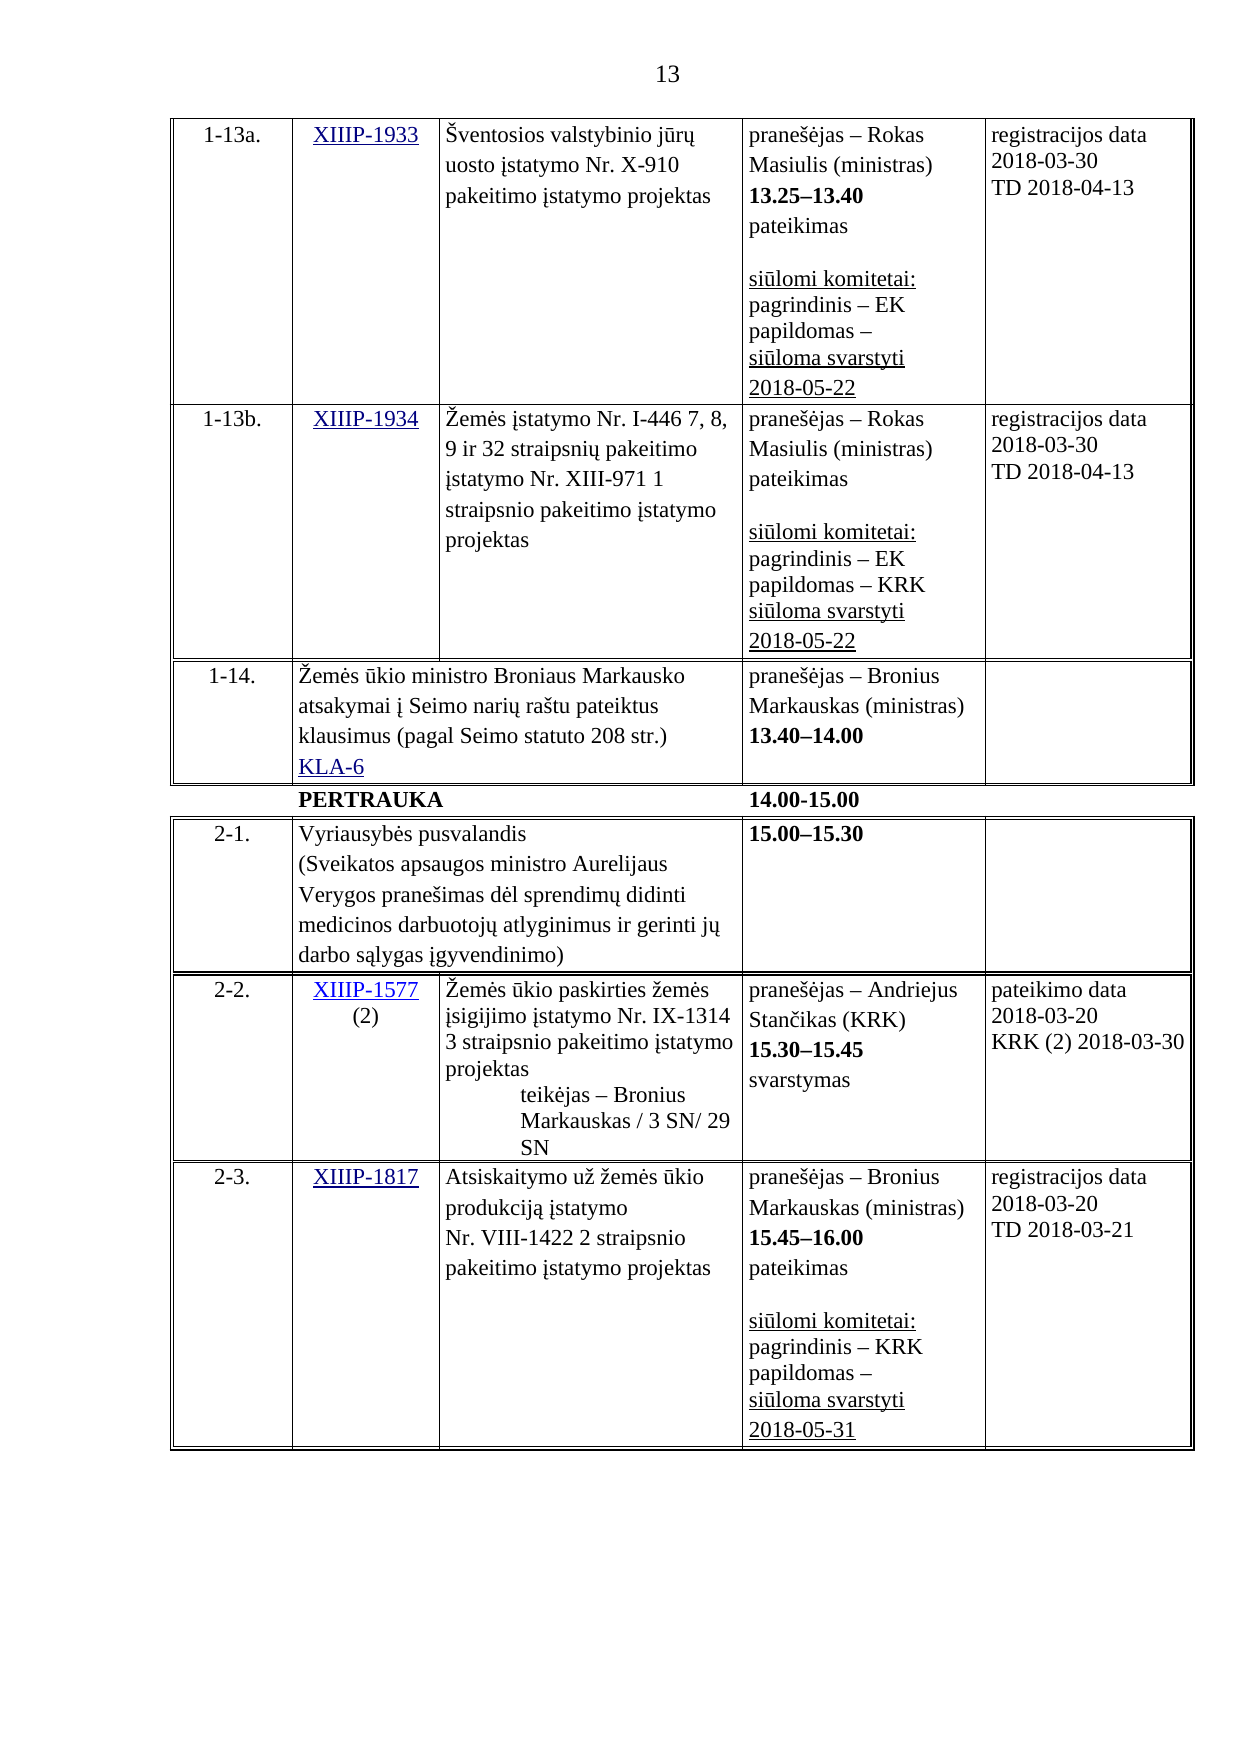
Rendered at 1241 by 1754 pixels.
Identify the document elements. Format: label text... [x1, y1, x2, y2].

table_cell Atsiskaitymo už žemės ūkio produkciją įstatymo Nr. VIII-1422 2 straipsnio pakeitimo įstatymo projektas [440, 1163, 742, 1446]
table_cell Žemės ūkio paskirties žemės įsigijimo įstatymo Nr. IX-1314 3 straipsnio pakeitimo įstatymo projektas teikėjas – Bronius Markauskas / 3 SN/ 29 SN [440, 976, 742, 1160]
table_cell Žemės ūkio ministro Broniaus Markausko atsakymai į Seimo narių raštu pateiktus klausimus (pagal Seimo statuto 208 str.) KLA-6 [293, 662, 742, 783]
table_cell pranešėjas – Bronius Markauskas (ministras) 15.45–16.00 pateikimas siūlomi komitetai: pagrindinis – KRK papildomas – siūloma svarstyti 2018-05-31 [743, 1163, 985, 1446]
table_cell [1193, 783, 1240, 816]
table_cell 1-13a. [174, 119, 292, 404]
table_cell [985, 786, 1193, 816]
table_cell XIIIP-1934 [293, 405, 439, 657]
table_cell XIIIP-1933 [293, 119, 439, 404]
table_cell pranešėjas – Rokas Masiulis (ministras) pateikimas siūlomi komitetai: pagrindinis – EK papildomas – KRK siūloma svarstyti 2018-05-22 [743, 405, 985, 657]
table_cell 2-1. [174, 820, 292, 971]
table_cell [1195, 1160, 1240, 1446]
table_cell pranešėjas – Rokas Masiulis (ministras) 13.25–13.40 pateikimas siūlomi komitetai: pagrindinis – EK papildomas – siūloma svarstyti 2018-05-22 [743, 119, 985, 404]
table_cell [1195, 971, 1240, 1160]
table_cell registracijos data 2018-03-30 TD 2018-04-13 [986, 405, 1190, 657]
table_cell [986, 820, 1190, 971]
table_cell pranešėjas – Andriejus Stančikas (KRK) 15.30–15.45 svarstymas [743, 976, 985, 1160]
table_cell PERTRAUKA [292, 786, 743, 816]
table_cell XIIIP-1817 [293, 1163, 439, 1446]
table_cell 1-13b. [174, 405, 292, 657]
table_cell Šventosios valstybinio jūrų uosto įstatymo Nr. X-910 pakeitimo įstatymo projektas [440, 119, 742, 404]
table_cell Vyriausybės pusvalandis (Sveikatos apsaugos ministro Aurelijaus Verygos pranešimas dėl sprendimų didinti medicinos darbuotojų atlyginimus ir gerinti jų darbo sąlygas įgyvendinimo) [293, 820, 742, 971]
table_cell pateikimo data 2018-03-20 KRK (2) 2018-03-30 [986, 976, 1190, 1160]
table_cell 2-3. [174, 1163, 292, 1446]
table_cell [1195, 404, 1240, 657]
table_cell [1195, 816, 1240, 971]
table_cell Žemės įstatymo Nr. I-446 7, 8, 9 ir 32 straipsnių pakeitimo įstatymo Nr. XIII-971 1 straipsnio pakeitimo įstatymo projektas [440, 405, 742, 657]
table_cell [1195, 658, 1240, 783]
table_cell registracijos data 2018-03-30 TD 2018-04-13 [986, 119, 1190, 404]
table_cell 2-2. [174, 976, 292, 1160]
table_cell 14.00-15.00 [743, 786, 985, 816]
table_cell 15.00–15.30 [743, 820, 985, 971]
table_cell XIIIP-1577 (2) [293, 976, 439, 1160]
table_cell [172, 786, 292, 816]
table_cell [1195, 118, 1240, 404]
table_cell registracijos data 2018-03-20 TD 2018-03-21 [986, 1163, 1190, 1446]
table_cell 1-14. [174, 662, 292, 783]
table_cell [986, 662, 1190, 783]
table_cell pranešėjas – Bronius Markauskas (ministras) 13.40–14.00 [743, 662, 985, 783]
